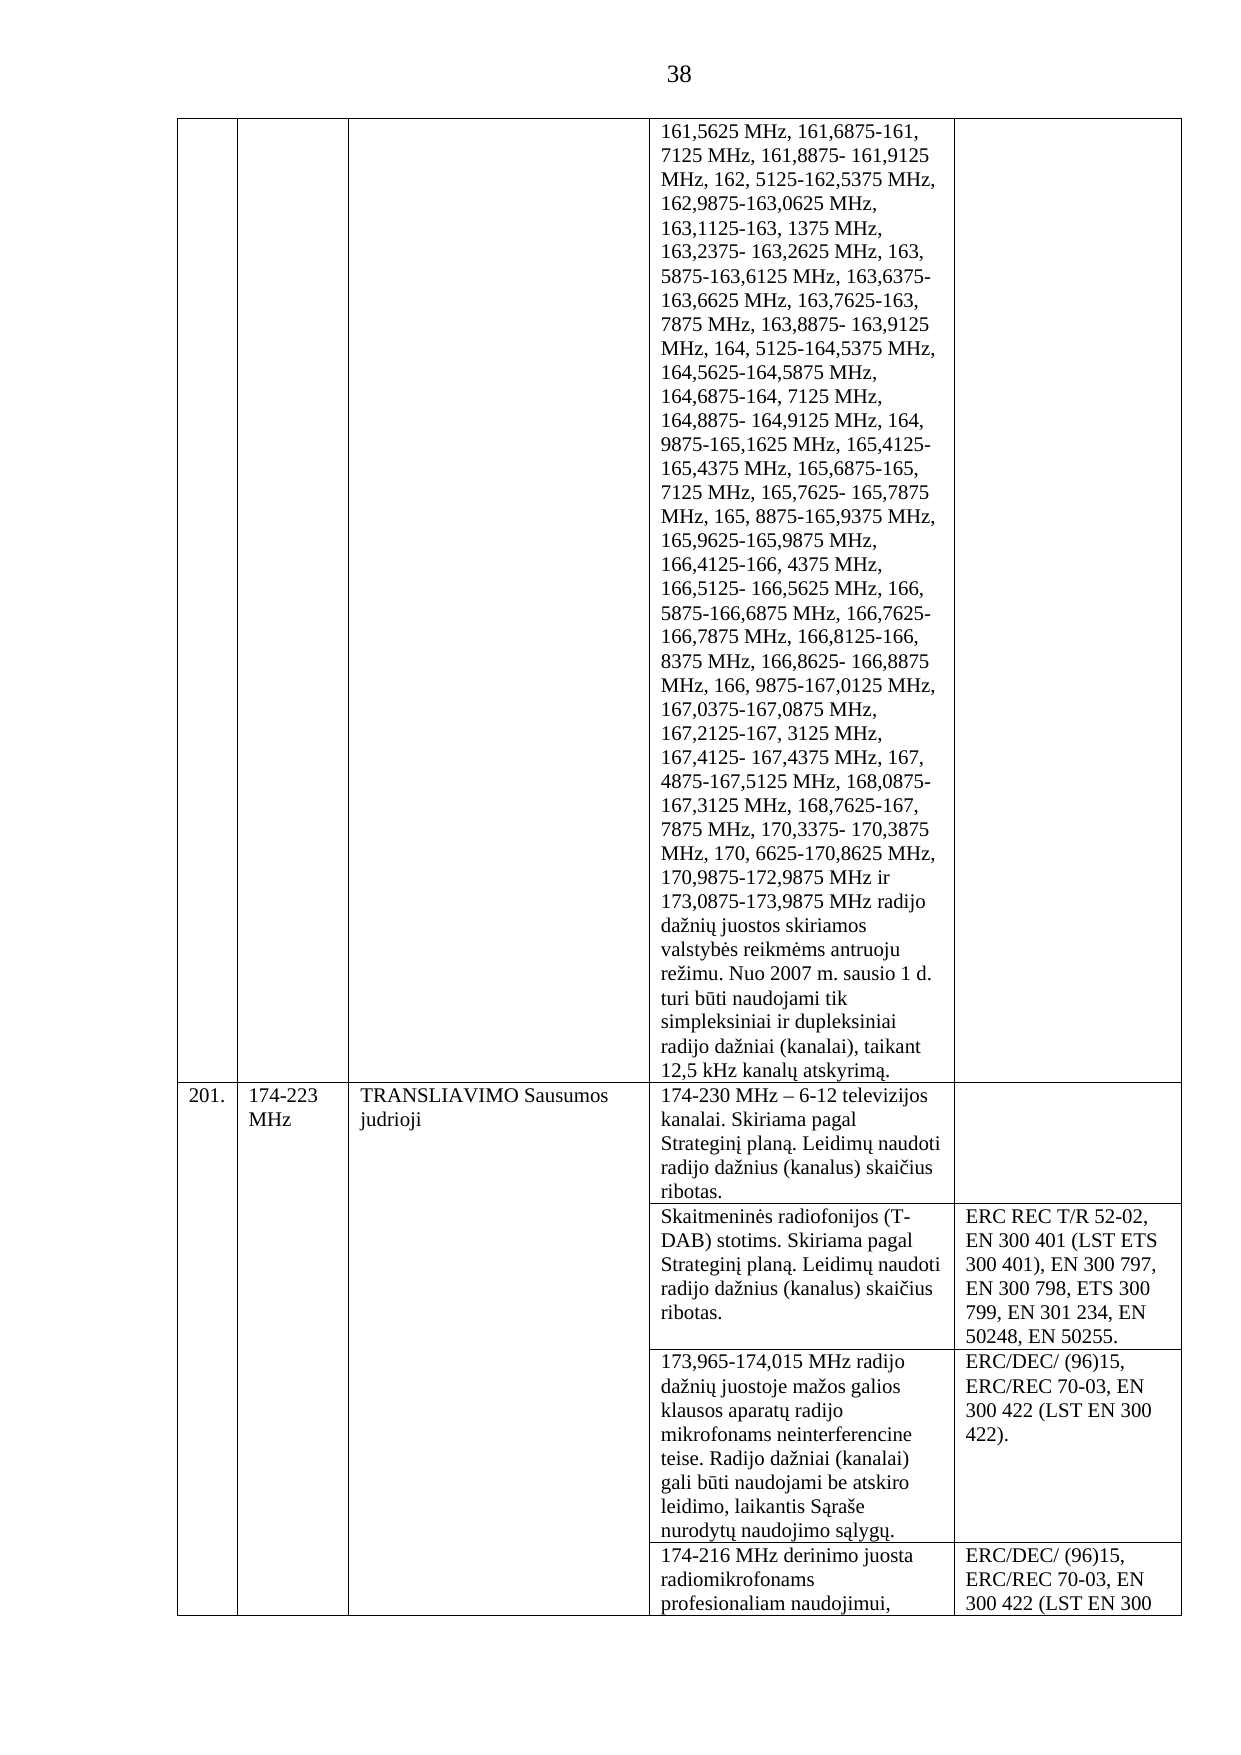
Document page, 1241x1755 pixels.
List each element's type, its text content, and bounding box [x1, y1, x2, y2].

table_cell ERC REC T/R 52-02, EN 300 401 (LST ETS 300 401), EN 300 797, EN 300 798, ETS 300 799, EN 301 234, EN 50248, EN 50255. [955, 1204, 1181, 1348]
table_cell [349, 119, 649, 1082]
table_cell 161,5625 MHz, 161,6875-161, 7125 MHz, 161,8875- 161,9125 MHz, 162, 5125-162,5375 MHz, 162,9875-163,0625 MHz, 163,1125-163, 1375 MHz, 163,2375- 163,2625 MHz, 163, 5875-163,6125 MHz, 163,6375-163,6625 MHz, 163,7625-163, 7875 MHz, 163,8875- 163,9125 MHz, 164, 5125-164,5375 MHz, 164,5625-164,5875 MHz, 164,6875-164, 7125 MHz, 164,8875- 164,9125 MHz, 164, 9875-165,1625 MHz, 165,4125-165,4375 MHz, 165,6875-165, 7125 MHz, 165,7625- 165,7875 MHz, 165, 8875-165,9375 MHz, 165,9625-165,9875 MHz, 166,4125-166, 4375 MHz, 166,5125- 166,5625 MHz, 166, 5875-166,6875 MHz, 166,7625-166,7875 MHz, 166,8125-166, 8375 MHz, 166,8625- 166,8875 MHz, 166, 9875-167,0125 MHz, 167,0375-167,0875 MHz, 167,2125-167, 3125 MHz, 167,4125- 167,4375 MHz, 167, 4875-167,5125 MHz, 168,0875-167,3125 MHz, 168,7625-167, 7875 MHz, 170,3375- 170,3875 MHz, 170, 6625-170,8625 MHz, 170,9875-172,9875 MHz ir 173,0875-173,9875 MHz radijo dažnių juostos skiriamos valstybės reikmėms antruoju režimu. Nuo 2007 m. sausio 1 d. turi būti naudojami tik simpleksiniai ir dupleksiniai radijo dažniai (kanalai), taikant 12,5 kHz kanalų atskyrimą. [650, 119, 954, 1082]
table_cell 173,965-174,015 MHz radijo dažnių juostoje mažos galios klausos aparatų radijo mikrofonams neinterferencine teise. Radijo dažniai (kanalai) gali būti naudojami be atskiro leidimo, laikantis Sąraše nurodytų naudojimo sąlygų. [650, 1350, 954, 1542]
table_cell [238, 119, 348, 1082]
table_cell 174-230 MHz – 6-12 televizijos kanalai. Skiriama pagal Strateginį planą. Leidimų naudoti radijo dažnius (kanalus) skaičius ribotas. [650, 1083, 954, 1203]
table_cell [955, 1083, 1181, 1203]
table_cell ERC/DEC/ (96)15, ERC/REC 70-03, EN 300 422 (LST EN 300 422). [955, 1350, 1181, 1542]
table_cell ERC/DEC/ (96)15, ERC/REC 70-03, EN 300 422 (LST EN 300 [955, 1543, 1181, 1615]
table_cell [178, 119, 237, 1082]
table_cell 174-216 MHz derinimo juosta radiomikrofonams profesionaliam naudojimui, [650, 1543, 954, 1615]
table_cell Skaitmeninės radiofonijos (T-DAB) stotims. Skiriama pagal Strateginį planą. Leidimų naudoti radijo dažnius (kanalus) skaičius ribotas. [650, 1204, 954, 1348]
table_cell 174-223 MHz [238, 1083, 348, 1615]
table_cell [955, 119, 1181, 1082]
table_cell TRANSLIAVIMO Sausumos judrioji [349, 1083, 649, 1615]
table_cell 201. [178, 1083, 237, 1615]
